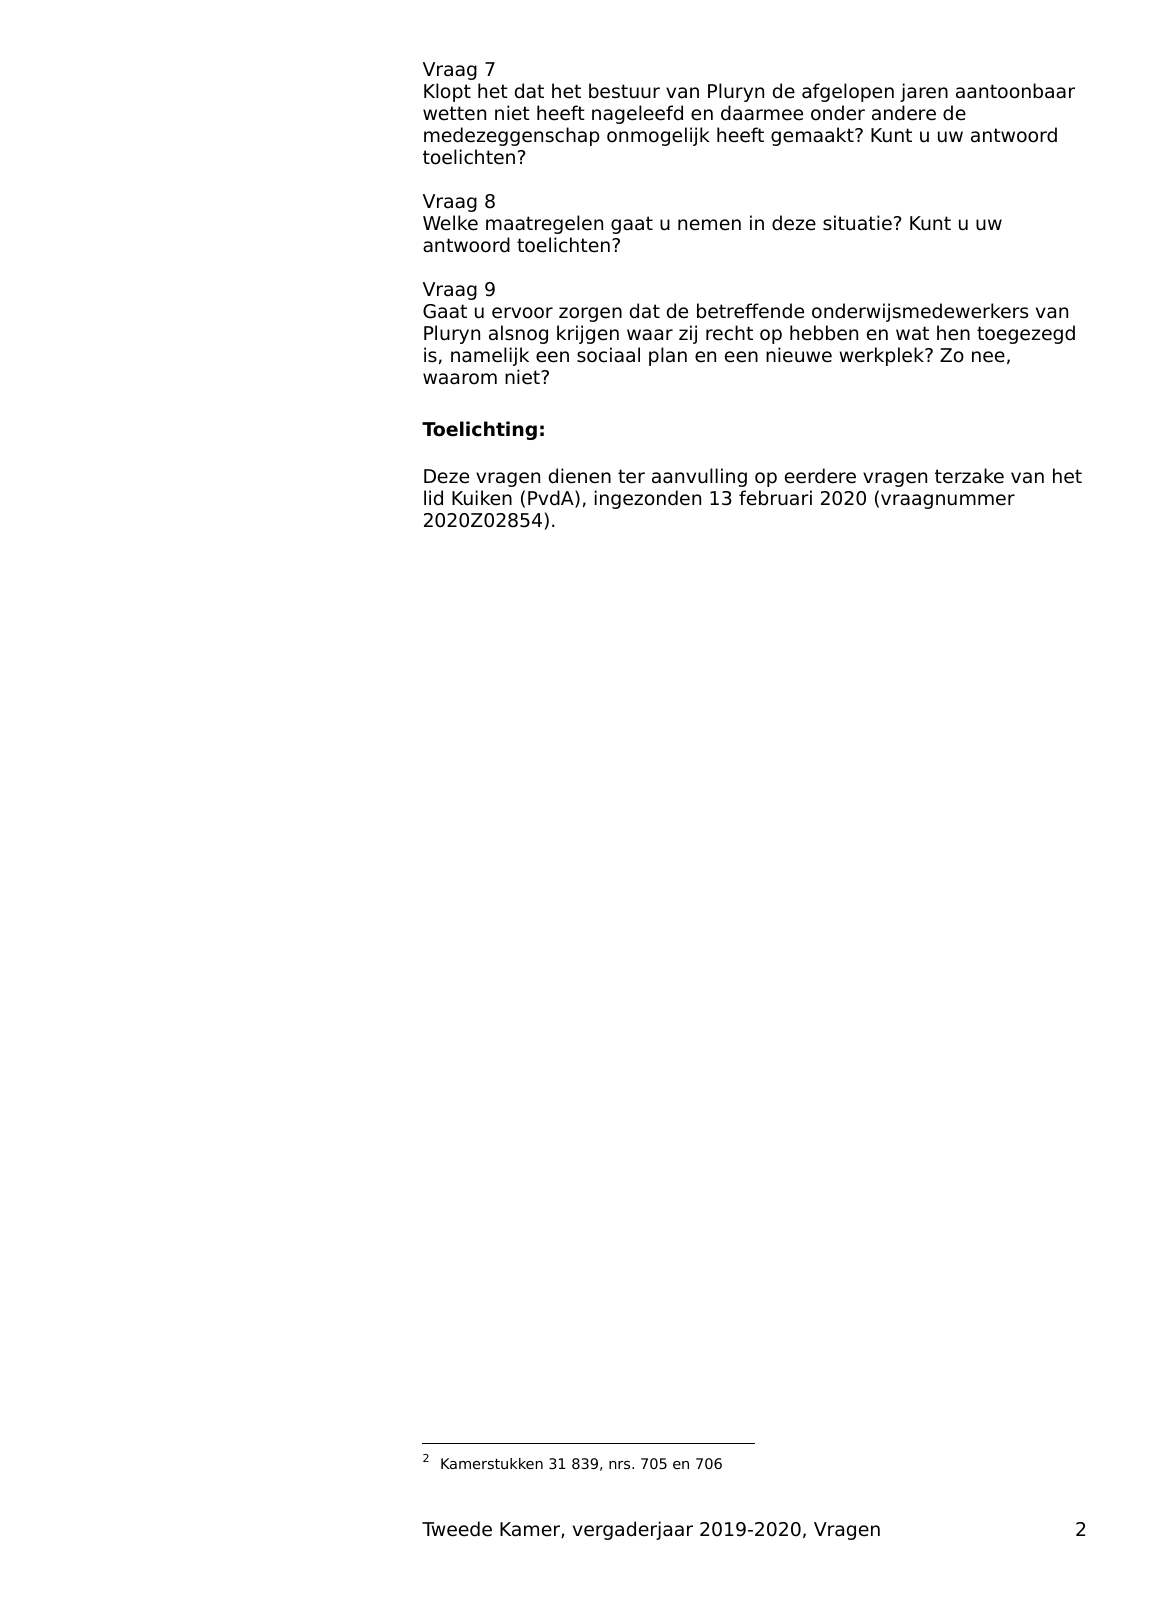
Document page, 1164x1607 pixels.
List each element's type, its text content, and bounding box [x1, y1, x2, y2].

text Vraag 7 [422, 59, 1087, 81]
text Welke maatregelen gaat u nemen in deze situatie? Kunt u uw antwoord toelichten? [422, 213, 1087, 257]
text Klopt het dat het bestuur van Pluryn de afgelopen jaren aantoonbaar wetten niet heeft nageleefd en daarmee onder andere de medezeggenschap onmogelijk heeft gemaakt? Kunt u uw antwoord toelichten? [422, 81, 1087, 169]
text Kamerstukken 31 839, nrs. 705 en 706 [422, 1452, 1087, 1474]
text Vraag 8 [422, 191, 1087, 213]
text Gaat u ervoor zorgen dat de betreffende onderwijsmedewerkers van Pluryn alsnog krijgen waar zij recht op hebben en wat hen toegezegd is, namelijk een sociaal plan en een nieuwe werkplek? Zo nee, waarom niet? [422, 301, 1087, 389]
text Deze vragen dienen ter aanvulling op eerdere vragen terzake van het lid Kuiken (PvdA), ingezonden 13 februari 2020 (vraagnummer 2020Z02854). [422, 466, 1087, 532]
text Vraag 9 [422, 279, 1087, 301]
subtitle Toelichting: [422, 419, 1087, 441]
